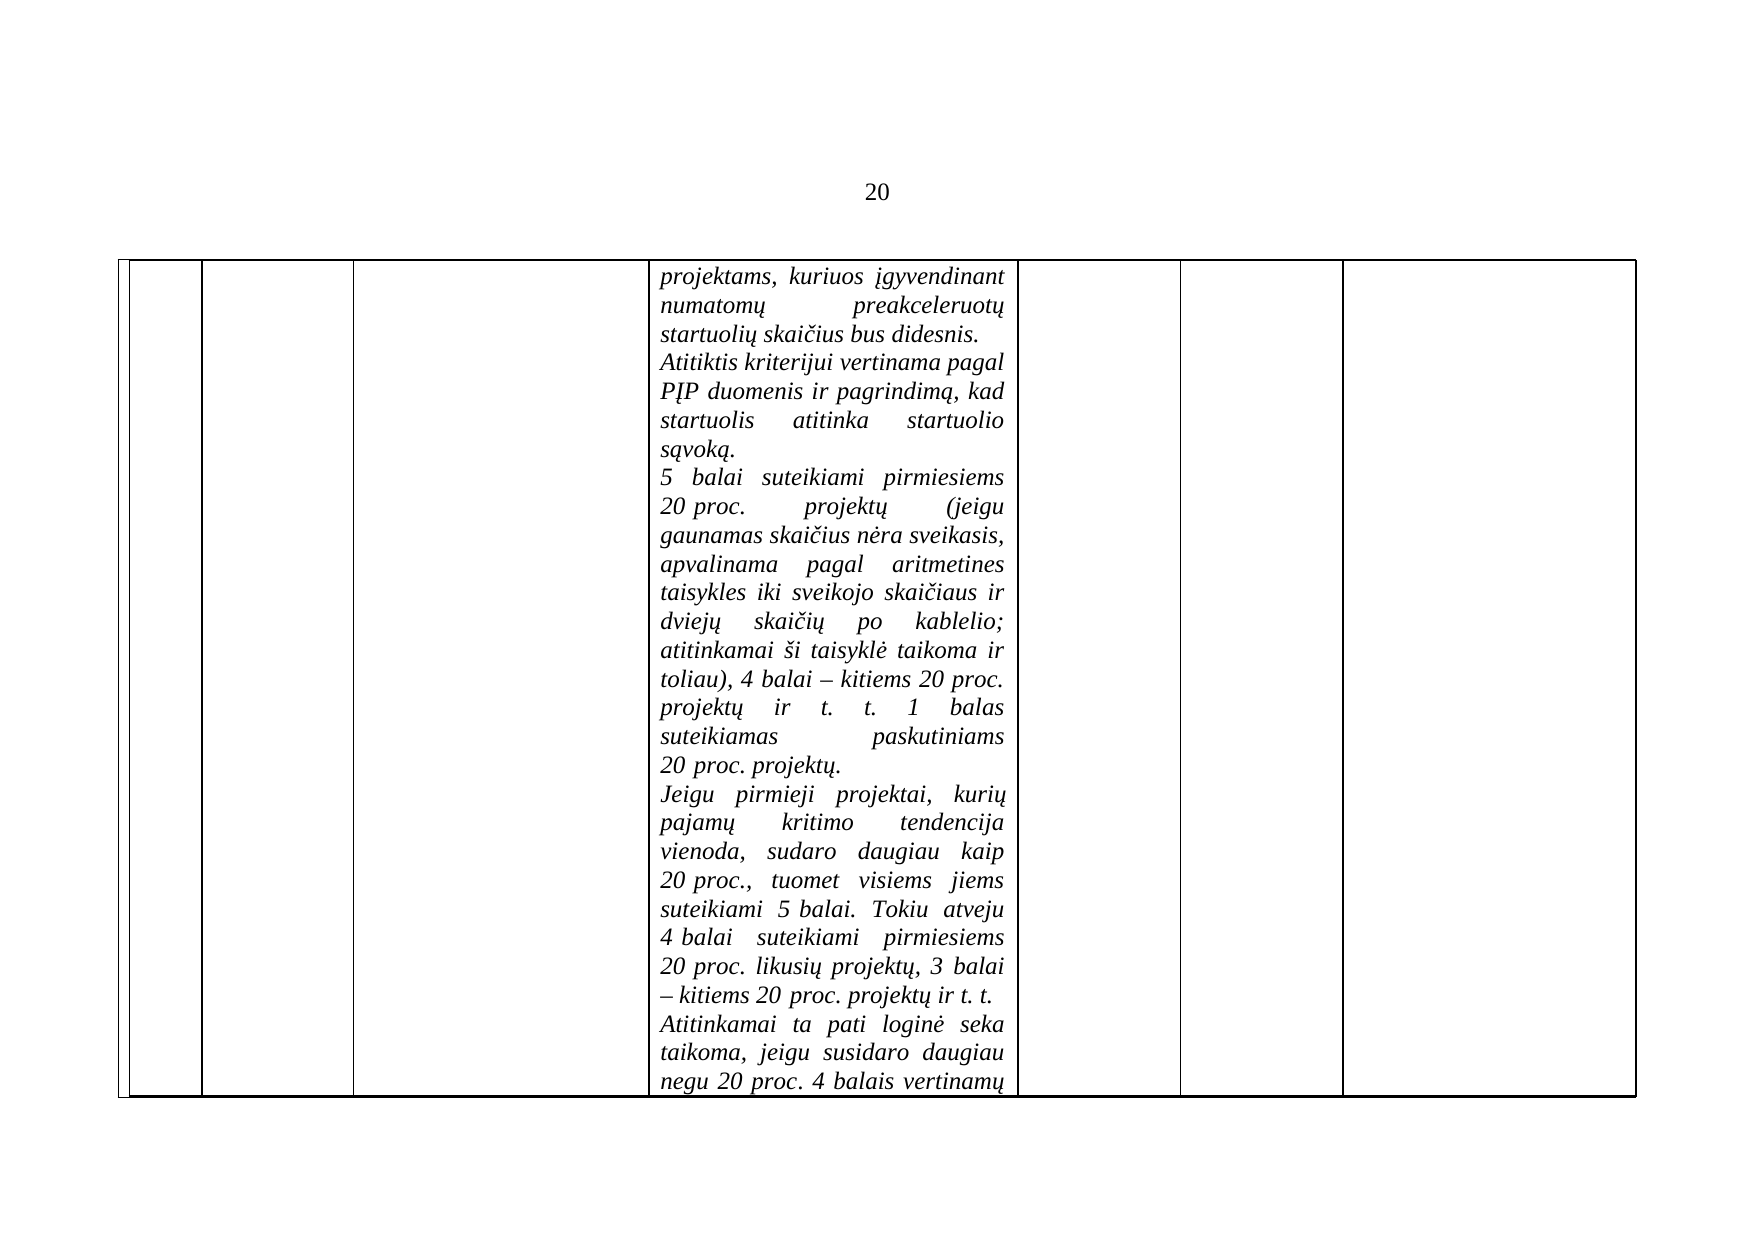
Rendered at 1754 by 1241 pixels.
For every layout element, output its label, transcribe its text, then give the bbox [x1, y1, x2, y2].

table_cell [1181, 261, 1342, 1095]
table_cell [354, 261, 648, 1095]
table_cell [1344, 261, 1635, 1095]
table_cell [203, 261, 353, 1095]
table_cell projektams, kuriuos įgyvendinant numatomų preakceleruotų startuolių skaičius bus didesnis. Atitiktis kriterijui vertinama pagal PĮP duomenis ir pagrindimą, kad startuolis atitinka startuolio sąvoką. 5 balai suteikiami pirmiesiems 20 proc. projektų (jeigu gaunamas skaičius nėra sveikasis, apvalinama pagal aritmetines taisykles iki sveikojo skaičiaus ir dviejų skaičių po kablelio; atitinkamai ši taisyklė taikoma ir toliau), 4 balai – kitiems 20 proc. projektų ir t. t. 1 balas suteikiamas paskutiniams 20 proc. projektų. Jeigu pirmieji projektai, kurių pajamų kritimo tendencija vienoda, sudaro daugiau kaip 20 proc., tuomet visiems jiems suteikiami 5 balai. Tokiu atveju 4 balai suteikiami pirmiesiems 20 proc. likusių projektų, 3 balai – kitiems 20 proc. projektų ir t. t. Atitinkamai ta pati loginė seka taikoma, jeigu susidaro daugiau negu 20 proc. 4 balais vertinamų [650, 261, 1017, 1095]
table_cell [1019, 261, 1180, 1095]
table_cell [130, 261, 201, 1095]
